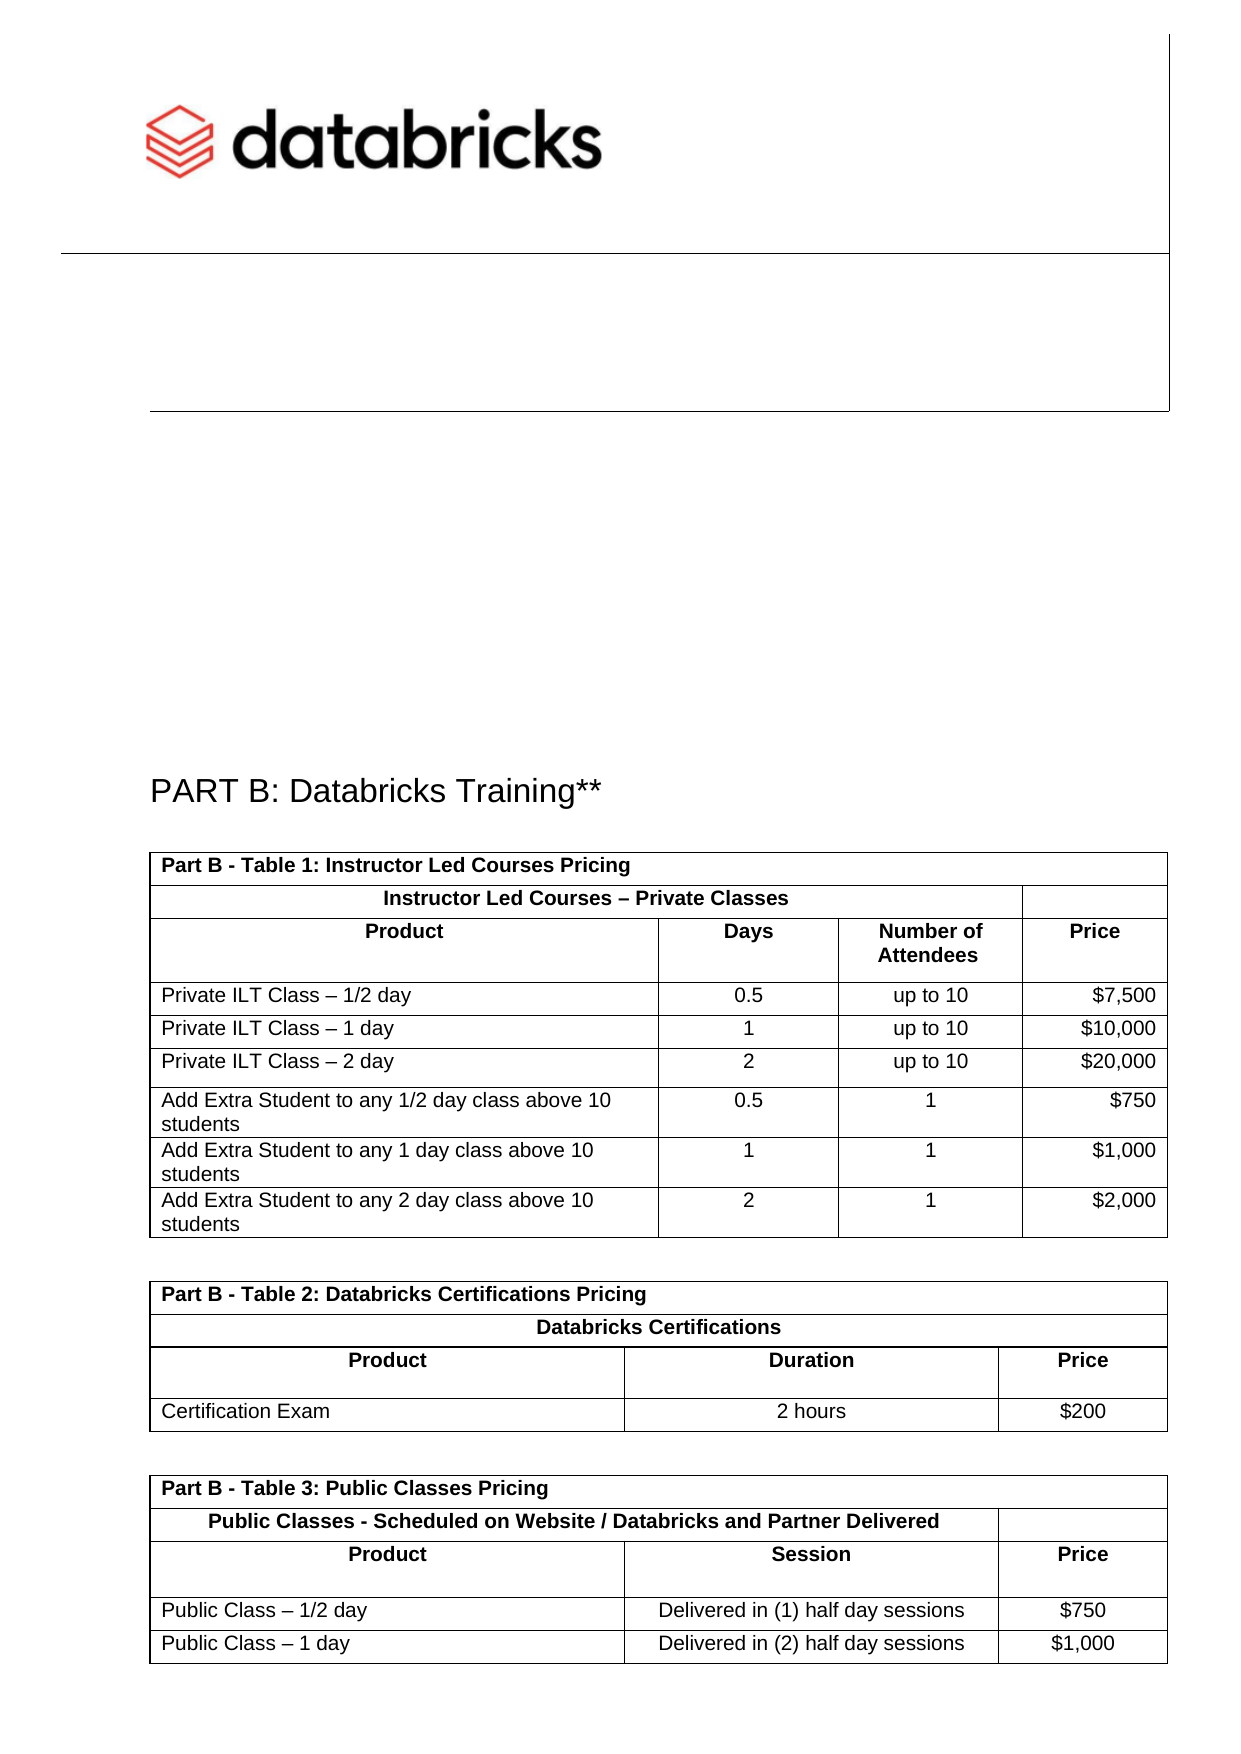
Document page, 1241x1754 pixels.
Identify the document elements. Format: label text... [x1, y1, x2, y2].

table_cell up to 10 [839, 983, 1022, 1015]
text PART B: Databricks Training** [150, 771, 1169, 809]
table_cell Number of Attendees [839, 919, 1022, 982]
table_cell Private ILT Class – 1 day [151, 1016, 658, 1047]
table_cell up to 10 [839, 1016, 1022, 1047]
table_cell 0.5 [659, 983, 838, 1015]
table_cell Instructor Led Courses – Private Classes [151, 886, 1022, 918]
table_cell Databricks Certifications [151, 1315, 1167, 1346]
table_cell 1 [839, 1188, 1022, 1237]
table_cell Delivered in (1) half day sessions [625, 1598, 998, 1629]
table_cell Add Extra Student to any 2 day class above 10 students [151, 1188, 658, 1237]
table_cell Public Class – 1/2 day [151, 1598, 624, 1629]
table_cell [999, 1509, 1167, 1541]
table_cell Public Classes - Scheduled on Website / Databricks and Partner Delivered [151, 1509, 998, 1541]
table_cell Price [999, 1542, 1167, 1597]
table_cell 1 [839, 1138, 1022, 1187]
table_cell 2 [659, 1049, 838, 1087]
table_cell 1 [659, 1138, 838, 1187]
table_cell Private ILT Class – 1/2 day [151, 983, 658, 1015]
table_cell $10,000 [1023, 1016, 1167, 1047]
table_cell Price [999, 1348, 1167, 1398]
table_cell $750 [1023, 1088, 1167, 1137]
table_cell 2 hours [625, 1399, 998, 1431]
table_cell $20,000 [1023, 1049, 1167, 1087]
table_cell Delivered in (2) half day sessions [625, 1631, 998, 1662]
table_cell Product [151, 919, 658, 982]
table_cell up to 10 [839, 1049, 1022, 1087]
table_cell Price [1023, 919, 1167, 982]
table_cell 1 [839, 1088, 1022, 1137]
table_cell Private ILT Class – 2 day [151, 1049, 658, 1087]
table_cell $7,500 [1023, 983, 1167, 1015]
table_cell 0.5 [659, 1088, 838, 1137]
table_cell 2 [659, 1188, 838, 1237]
table_cell 1 [659, 1016, 838, 1047]
table_cell $2,000 [1023, 1188, 1167, 1237]
table_cell Session [625, 1542, 998, 1597]
table_cell Add Extra Student to any 1/2 day class above 10 students [151, 1088, 658, 1137]
table_cell Add Extra Student to any 1 day class above 10 students [151, 1138, 658, 1187]
table_cell Public Class – 1 day [151, 1631, 624, 1662]
table_cell $1,000 [999, 1631, 1167, 1662]
table_cell [1023, 886, 1167, 918]
table_header Part B - Table 3: Public Classes Pricing [151, 1476, 1167, 1508]
table_cell Certification Exam [151, 1399, 624, 1431]
table_cell Days [659, 919, 838, 982]
table_cell $1,000 [1023, 1138, 1167, 1187]
table_header Part B - Table 2: Databricks Certifications Pricing [151, 1282, 1167, 1313]
table_cell Product [151, 1348, 624, 1398]
table_cell $200 [999, 1399, 1167, 1431]
table_cell $750 [999, 1598, 1167, 1629]
table_cell Duration [625, 1348, 998, 1398]
table_header Part B - Table 1: Instructor Led Courses Pricing [151, 853, 1167, 885]
table_cell Product [151, 1542, 624, 1597]
